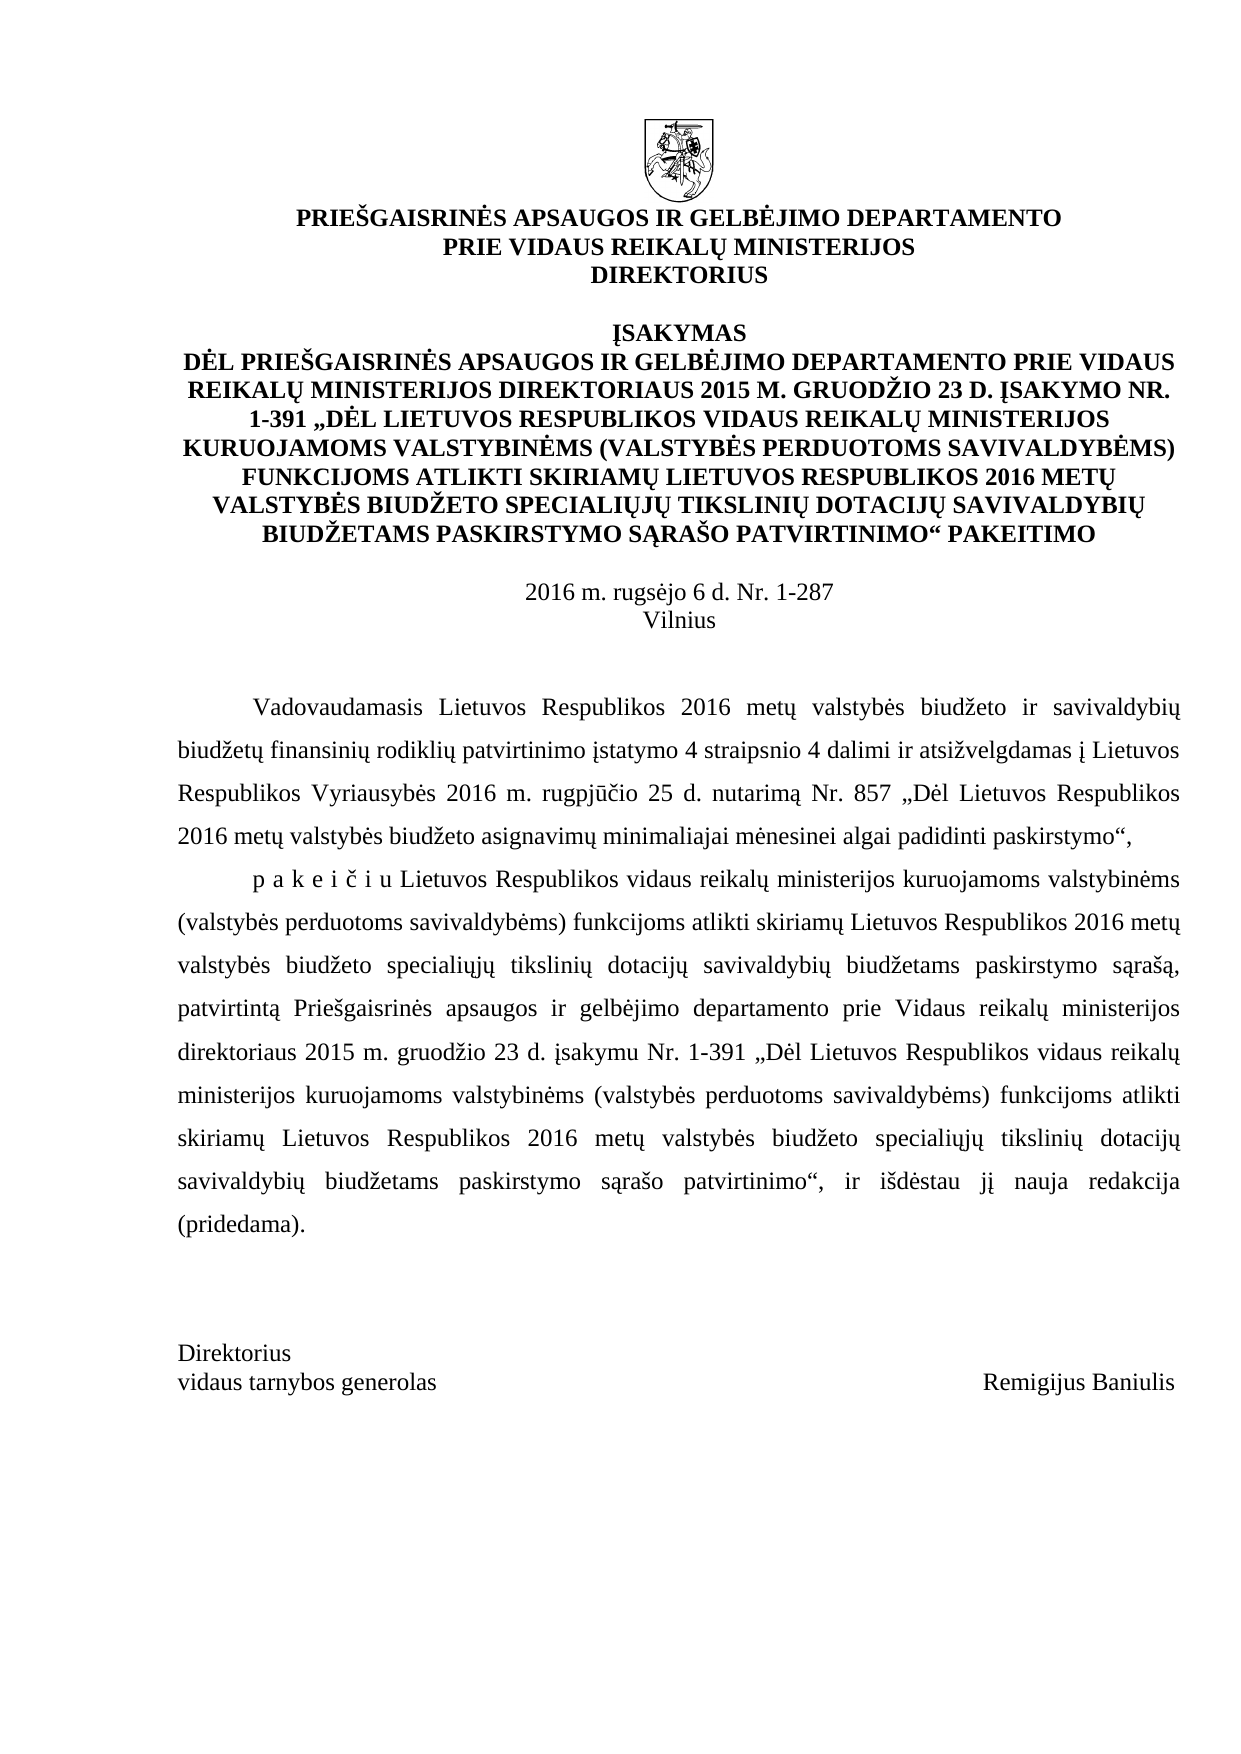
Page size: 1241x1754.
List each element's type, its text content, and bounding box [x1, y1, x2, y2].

text ĮSAKYMAS [177, 318, 1181, 347]
text DĖL PRIEŠGAISRINĖS APSAUGOS IR GELBĖJIMO DEPARTAMENTO PRIE VIDAUS REIKALŲ MINISTERIJOS DIREKTORIAUS 2015 M. GRUODŽIO 23 D. ĮSAKYMO NR. 1-391 „DĖL LIETUVOS RESPUBLIKOS Vidaus reikalų ministerijos kuruojamoms valstybinėms (valstybės perduotoms savivaldybėms) funkcijoms atlikti skiriamų Lietuvos Respublikos 2016 metų valstybės biudžeto specialiųjų tikslinių dotacijų savivaldybių biudžetams paskirstymo SĄRAŠO PATVIRTINIMO“ PAKEITIMO [177, 347, 1181, 548]
text Direktorius [177, 1338, 1181, 1367]
text Vadovaudamasis Lietuvos Respublikos 2016 metų valstybės biudžeto ir savivaldybių biudžetų finansinių rodiklių patvirtinimo įstatymo 4 straipsnio 4 dalimi ir atsižvelgdamas į Lietuvos Respublikos Vyriausybės 2016 m. rugpjūčio 25 d. nutarimą Nr. 857 „Dėl Lietuvos Respublikos 2016 metų valstybės biudžeto asignavimų minimaliajai mėnesinei algai padidinti paskirstymo“, [177, 692, 1181, 850]
text 2016 m. rugsėjo 6 d. Nr. 1-287 [177, 577, 1181, 605]
text p a k e i č i u Lietuvos Respublikos vidaus reikalų ministerijos kuruojamoms valstybinėms (valstybės perduotoms savivaldybėms) funkcijoms atlikti skiriamų Lietuvos Respublikos 2016 metų valstybės biudžeto specialiųjų tikslinių dotacijų savivaldybių biudžetams paskirstymo sąrašą, patvirtintą Priešgaisrinės apsaugos ir gelbėjimo departamento prie Vidaus reikalų ministerijos direktoriaus 2015 m. gruodžio 23 d. įsakymu Nr. 1-391 „Dėl Lietuvos Respublikos vidaus reikalų ministerijos kuruojamoms valstybinėms (valstybės perduotoms savivaldybėms) funkcijoms atlikti skiriamų Lietuvos Respublikos 2016 metų valstybės biudžeto specialiųjų tikslinių dotacijų savivaldybių biudžetams paskirstymo sąrašo patvirtinimo“, ir išdėstau jį nauja redakcija (pridedama). [177, 864, 1181, 1238]
text PRIEŠGAISRINĖS APSAUGOS IR GELBĖJIMO DEPARTAMENTO [177, 203, 1181, 232]
text PRIE VIDAUS REIKALŲ MINISTERIJOS [177, 232, 1181, 260]
text DIREKTORIUS [177, 260, 1181, 289]
text Vilnius [177, 605, 1181, 634]
text vidaus tarnybos generolas Remigijus Baniulis [177, 1367, 1181, 1396]
